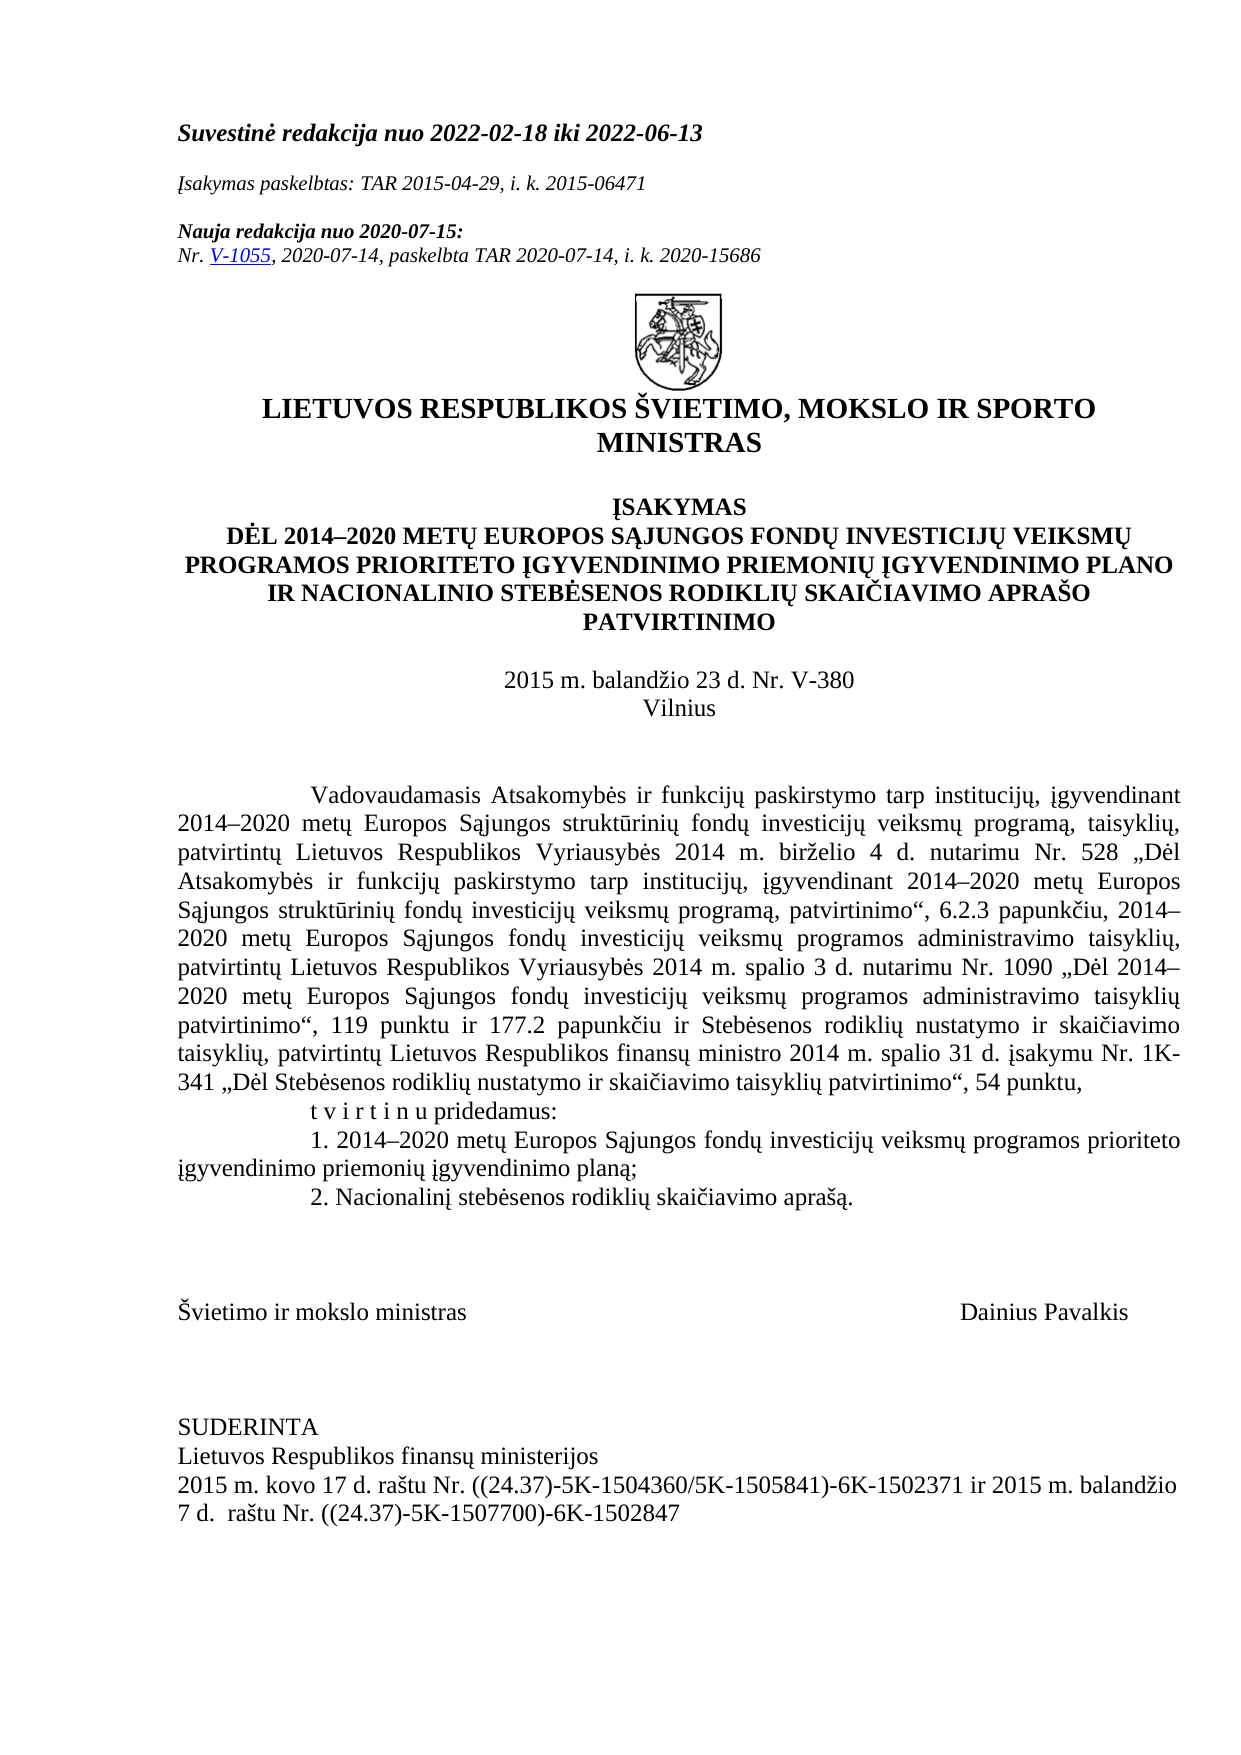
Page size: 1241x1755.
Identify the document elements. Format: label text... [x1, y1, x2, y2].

text Nauja redakcija nuo 2020-07-15: [177, 219, 1181, 243]
text 2015 m. kovo 17 d. raštu Nr. ((24.37)-5K-1504360/5K-1505841)-6K-1502371 ir 2015 m. balandžio 7 d. raštu Nr. ((24.37)-5K-1507700)-6K-1502847 [177, 1470, 1181, 1527]
text 1. 2014–2020 metų Europos Sąjungos fondų investicijų veiksmų programos prioriteto įgyvendinimo priemonių įgyvendinimo planą; [177, 1125, 1181, 1182]
text t v i r t i n u pridedamus: [177, 1096, 1181, 1125]
text DĖL 2014–2020 METŲ EUROPOS SĄJUNGOS FONDŲ INVESTICIJŲ VEIKSMŲ PROGRAMOS PRIORITETO ĮGYVENDINIMO PRIEMONIŲ ĮGYVENDINIMO PLANO IR NACIONALINIO STEBĖSENOS RODIKLIŲ SKAIČIAVIMO APRAŠO PATVIRTINIMO [177, 521, 1181, 636]
text ĮSAKYMAS [177, 492, 1181, 521]
text Švietimo ir mokslo ministras Dainius Pavalkis [177, 1297, 1181, 1326]
text Nr. V-1055, 2020-07-14, paskelbta TAR 2020-07-14, i. k. 2020-15686 [177, 243, 1181, 267]
text Lietuvos Respublikos finansų ministerijos [177, 1441, 1181, 1470]
text 2015 m. balandžio 23 d. Nr. V-380 [177, 665, 1181, 693]
text Vilnius [177, 693, 1181, 722]
text 2. Nacionalinį stebėsenos rodiklių skaičiavimo aprašą. [177, 1182, 1181, 1211]
text LIETUVOS RESPUBLIKOS ŠVIETIMO, MOKSLO IR SPORTO MINISTRAS [177, 392, 1181, 459]
text Suvestinė redakcija nuo 2022-02-18 iki 2022-06-13 [177, 118, 1181, 147]
text Įsakymas paskelbtas: TAR 2015-04-29, i. k. 2015-06471 [177, 171, 1181, 195]
text Vadovaudamasis Atsakomybės ir funkcijų paskirstymo tarp institucijų, įgyvendinant 2014–2020 metų Europos Sąjungos struktūrinių fondų investicijų veiksmų programą, taisyklių, patvirtintų Lietuvos Respublikos Vyriausybės 2014 m. birželio 4 d. nutarimu Nr. 528 „Dėl Atsakomybės ir funkcijų paskirstymo tarp institucijų, įgyvendinant 2014–2020 metų Europos Sąjungos struktūrinių fondų investicijų veiksmų programą, patvirtinimo“, 6.2.3 papunkčiu, 2014–2020 metų Europos Sąjungos fondų investicijų veiksmų programos administravimo taisyklių, patvirtintų Lietuvos Respublikos Vyriausybės 2014 m. spalio 3 d. nutarimu Nr. 1090 „Dėl 2014–2020 metų Europos Sąjungos fondų investicijų veiksmų programos administravimo taisyklių patvirtinimo“, 119 punktu ir 177.2 papunkčiu ir Stebėsenos rodiklių nustatymo ir skaičiavimo taisyklių, patvirtintų Lietuvos Respublikos finansų ministro 2014 m. spalio 31 d. įsakymu Nr. 1K-341 „Dėl Stebėsenos rodiklių nustatymo ir skaičiavimo taisyklių patvirtinimo“, 54 punktu, [177, 780, 1181, 1096]
text SUDERINTA [177, 1412, 1181, 1441]
